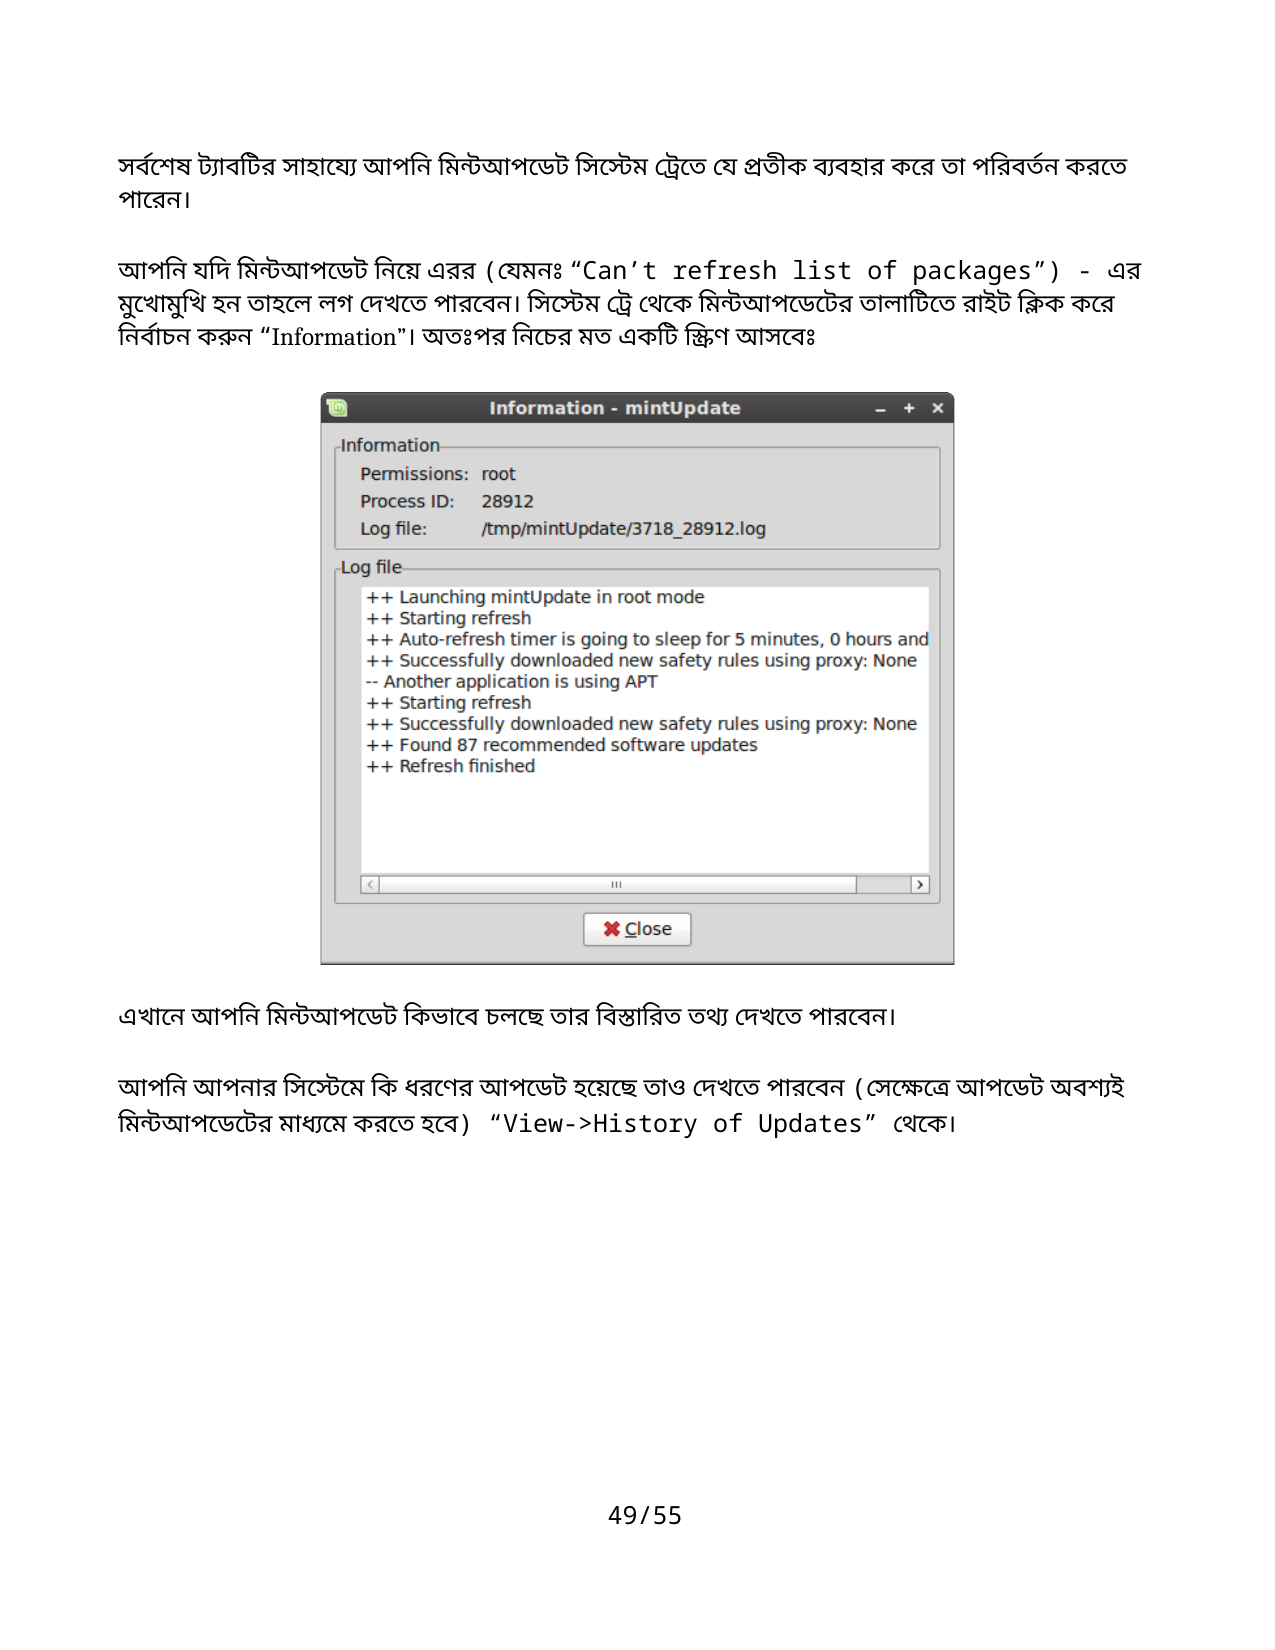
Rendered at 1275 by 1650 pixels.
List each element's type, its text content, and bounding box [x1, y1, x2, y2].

picture [320, 392, 955, 965]
text আপনি যদি মিন্টআপডেট নিয়ে এরর (যেমনঃ “Can’t refresh list of packages”) - এর মুখোমুখি হন তাহলে লগ দেখতে পারবেন। সিস্টেম ট্রে থেকে মিন্টআপডেটের তালাটিতে রাইট ক্লিক করে নির্বাচন করুন “Information”। অতঃপর নিচের মত একটি স্ক্রিণ আসবেঃ [118, 252, 1157, 356]
text আপনি আপনার সিস্টেমে কি ধরণের আপডেট হয়েছে তাও দেখতে পারবেন (সেক্ষেত্রে আপডেট অবশ্যই মিন্টআপডেটের মাধ্যমে করতে হবে) “View->History of Updates” থেকে। [118, 1069, 1157, 1143]
text এখানে আপনি মিন্টআপডেট কিভাবে চলছে তার বিস্তারিত তথ্য দেখতে পারবেন। [118, 1002, 1157, 1035]
text সর্বশেষ ট্যাবটির সাহায্যে আপনি মিন্টআপডেট সিস্টেম ট্রেতে যে প্রতীক ব্যবহার করে তা পরিবর্তন করতে পারেন। [118, 152, 1157, 218]
